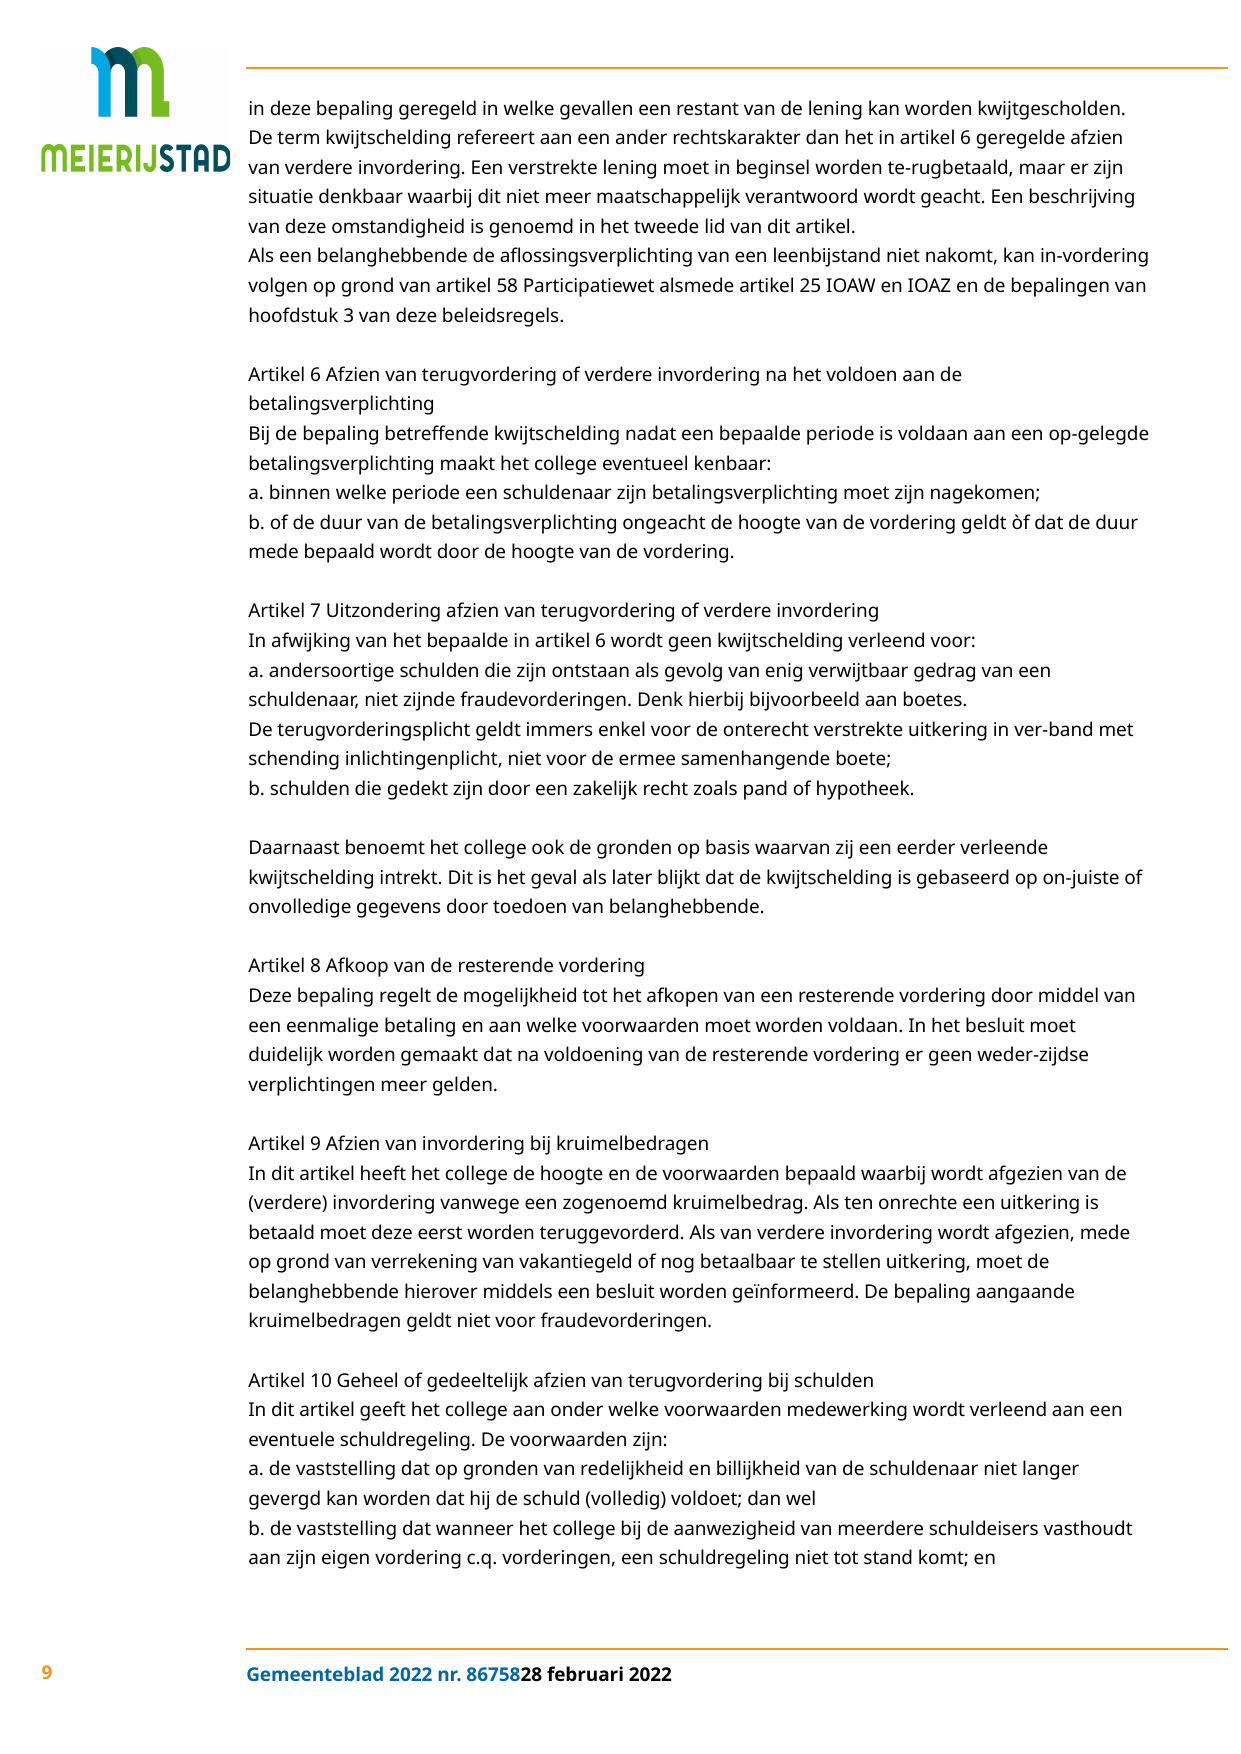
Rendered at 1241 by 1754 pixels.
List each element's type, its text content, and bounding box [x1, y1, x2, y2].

text Daarnaast benoemt het college ook de gronden op basis waarvan zij een eerder verleende kwijtschelding intrekt. Dit is het geval als later blijkt dat de kwijtschelding is gebaseerd op on-juiste of onvolledige gegevens door toedoen van belanghebbende. [248, 834, 1152, 919]
text Artikel 7 Uitzondering afzien van terugvordering of verdere invordering [248, 598, 1152, 623]
text b. of de duur van de betalingsverplichting ongeacht de hoogte van de vordering geldt òf dat de duur mede bepaald wordt door de hoogte van de vordering. [248, 509, 1152, 564]
text betalingsverplichting [248, 391, 1152, 416]
text in deze bepaling geregeld in welke gevallen een restant van de lening kan worden kwijtgescholden. De term kwijtschelding refereert aan een ander rechtskarakter dan het in artikel 6 geregelde afzien van verdere invordering. Een verstrekte lening moet in beginsel worden te-rugbetaald, maar er zijn situatie denkbaar waarbij dit niet meer maatschappelijk verantwoord wordt geacht. Een beschrijving van deze omstandigheid is genoemd in het tweede lid van dit artikel. [248, 95, 1152, 239]
text In dit artikel geeft het college aan onder welke voorwaarden medewerking wordt verleend aan een eventuele schuldregeling. De voorwaarden zijn: [248, 1396, 1152, 1452]
text Als een belanghebbende de aflossingsverplichting van een leenbijstand niet nakomt, kan in-vordering volgen op grond van artikel 58 Participatiewet alsmede artikel 25 IOAW en IOAZ en de bepalingen van hoofdstuk 3 van deze beleidsregels. [248, 243, 1152, 328]
text a. andersoortige schulden die zijn ontstaan als gevolg van enig verwijtbaar gedrag van een [248, 657, 1152, 683]
picture [41, 47, 231, 172]
text Deze bepaling regelt de mogelijkheid tot het afkopen van een resterende vordering door middel van een eenmalige betaling en aan welke voorwaarden moet worden voldaan. In het besluit moet duidelijk worden gemaakt dat na voldoening van de resterende vordering er geen weder-zijdse verplichtingen meer gelden. [248, 982, 1152, 1097]
text b. schulden die gedekt zijn door een zakelijk recht zoals pand of hypotheek. [248, 775, 1152, 801]
text Bij de bepaling betreffende kwijtschelding nadat een bepaalde periode is voldaan aan een op-gelegde betalingsverplichting maakt het college eventueel kenbaar: [248, 420, 1152, 476]
text In afwijking van het bepaalde in artikel 6 wordt geen kwijtschelding verleend voor: [248, 627, 1152, 653]
text Artikel 9 Afzien van invordering bij kruimelbedragen [248, 1130, 1152, 1156]
text In dit artikel heeft het college de hoogte en de voorwaarden bepaald waarbij wordt afgezien van de (verdere) invordering vanwege een zogenoemd kruimelbedrag. Als ten onrechte een uitkering is betaald moet deze eerst worden teruggevorderd. Als van verdere invordering wordt afgezien, mede op grond van verrekening van vakantiegeld of nog betaalbaar te stellen uitkering, moet de belanghebbende hierover middels een besluit worden geïnformeerd. De bepaling aangaande kruimelbedragen geldt niet voor fraudevorderingen. [248, 1160, 1152, 1333]
text Artikel 6 Afzien van terugvordering of verdere invordering na het voldoen aan de [248, 361, 1152, 387]
text a. de vaststelling dat op gronden van redelijkheid en billijkheid van de schuldenaar niet langer gevergd kan worden dat hij de schuld (volledig) voldoet; dan wel [248, 1456, 1152, 1511]
text Artikel 10 Geheel of gedeeltelijk afzien van terugvordering bij schulden [248, 1367, 1152, 1393]
text a. binnen welke periode een schuldenaar zijn betalingsverplichting moet zijn nagekomen; [248, 479, 1152, 505]
text b. de vaststelling dat wanneer het college bij de aanwezigheid van meerdere schuldeisers vasthoudt aan zijn eigen vordering c.q. vorderingen, een schuldregeling niet tot stand komt; en [248, 1515, 1152, 1570]
text De terugvorderingsplicht geldt immers enkel voor de onterecht verstrekte uitkering in ver-band met schending inlichtingenplicht, niet voor de ermee samenhangende boete; [248, 716, 1152, 771]
text schuldenaar, niet zijnde fraudevorderingen. Denk hierbij bijvoorbeeld aan boetes. [248, 686, 1152, 712]
text Artikel 8 Afkoop van de resterende vordering [248, 953, 1152, 978]
